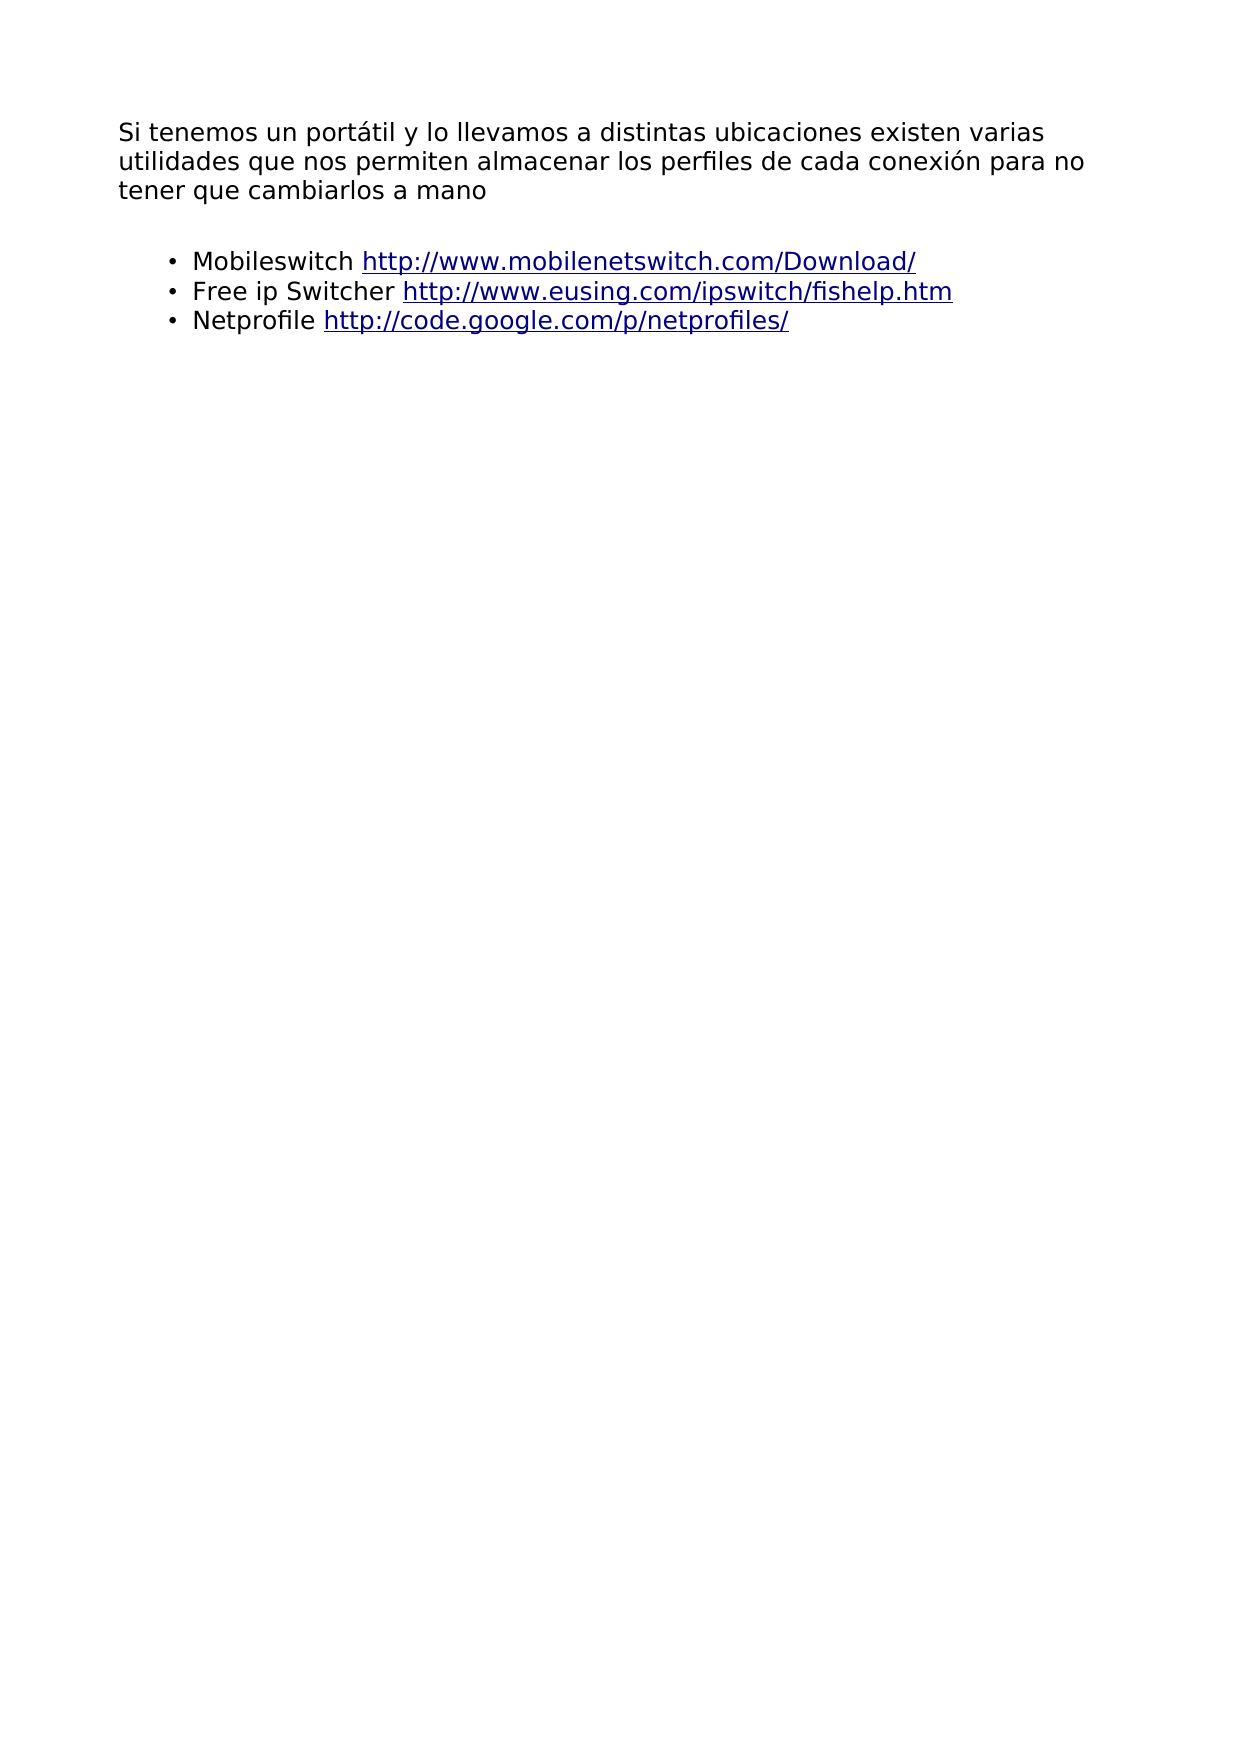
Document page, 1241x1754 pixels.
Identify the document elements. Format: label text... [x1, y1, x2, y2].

list Netprofile http://code.google.com/p/netprofiles/ [177, 306, 1122, 335]
list Free ip Switcher http://www.eusing.com/ipswitch/fishelp.htm [177, 277, 1122, 306]
list Mobileswitch http://www.mobilenetswitch.com/Download/ [177, 248, 1122, 277]
text Si tenemos un portátil y lo llevamos a distintas ubicaciones existen varias utilidades que nos permiten almacenar los perfiles de cada conexión para no tener que cambiarlos a mano [118, 118, 1122, 206]
